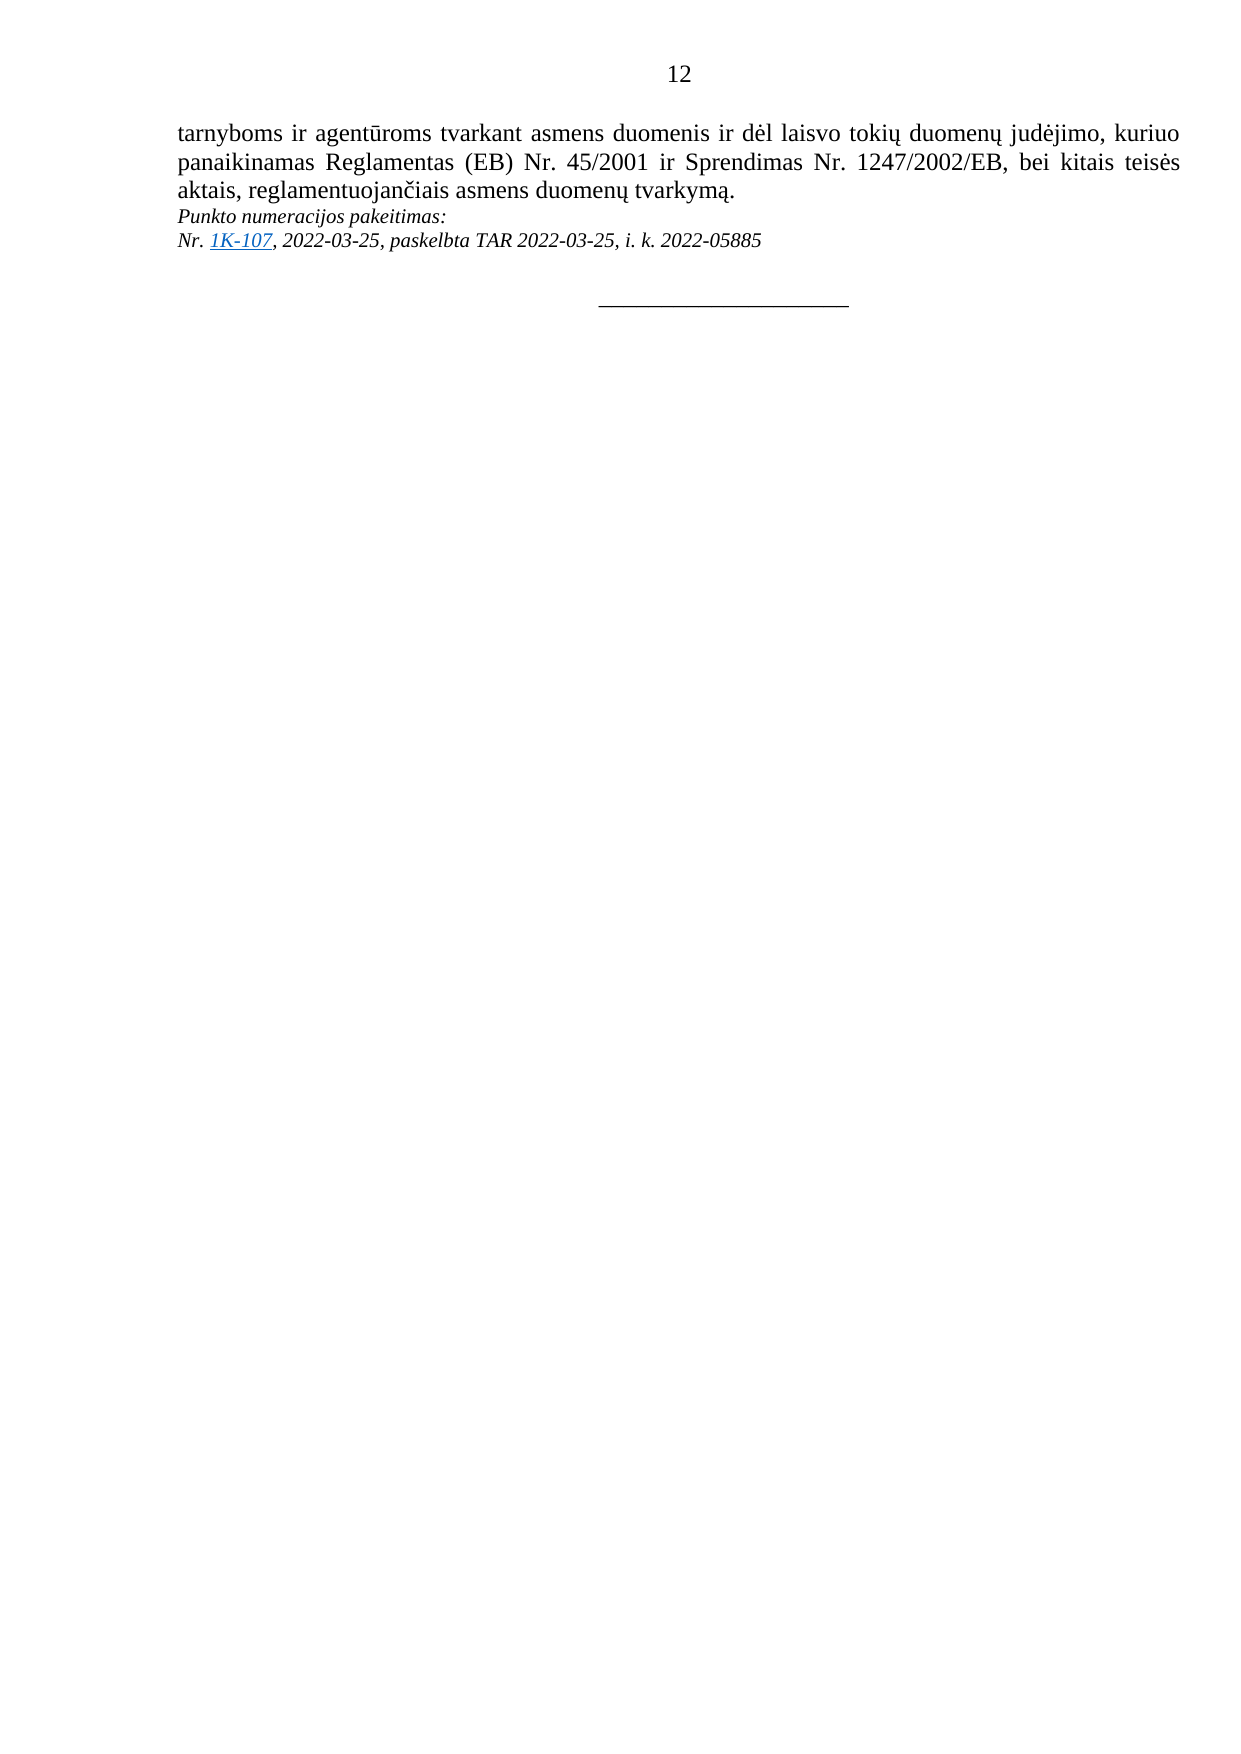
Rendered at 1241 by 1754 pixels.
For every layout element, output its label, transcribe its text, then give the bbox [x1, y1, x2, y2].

text Nr. 1K-107, 2022-03-25, paskelbta TAR 2022-03-25, i. k. 2022-05885 [177, 228, 1181, 252]
text Punkto numeracijos pakeitimas: [177, 204, 1181, 228]
text tarnyboms ir agentūroms tvarkant asmens duomenis ir dėl laisvo tokių duomenų judėjimo, kuriuo panaikinamas Reglamentas (EB) Nr. 45/2001 ir Sprendimas Nr. 1247/2002/EB, bei kitais teisės aktais, reglamentuojančiais asmens duomenų tvarkymą. [177, 118, 1181, 204]
text ____________________ [266, 281, 1181, 310]
